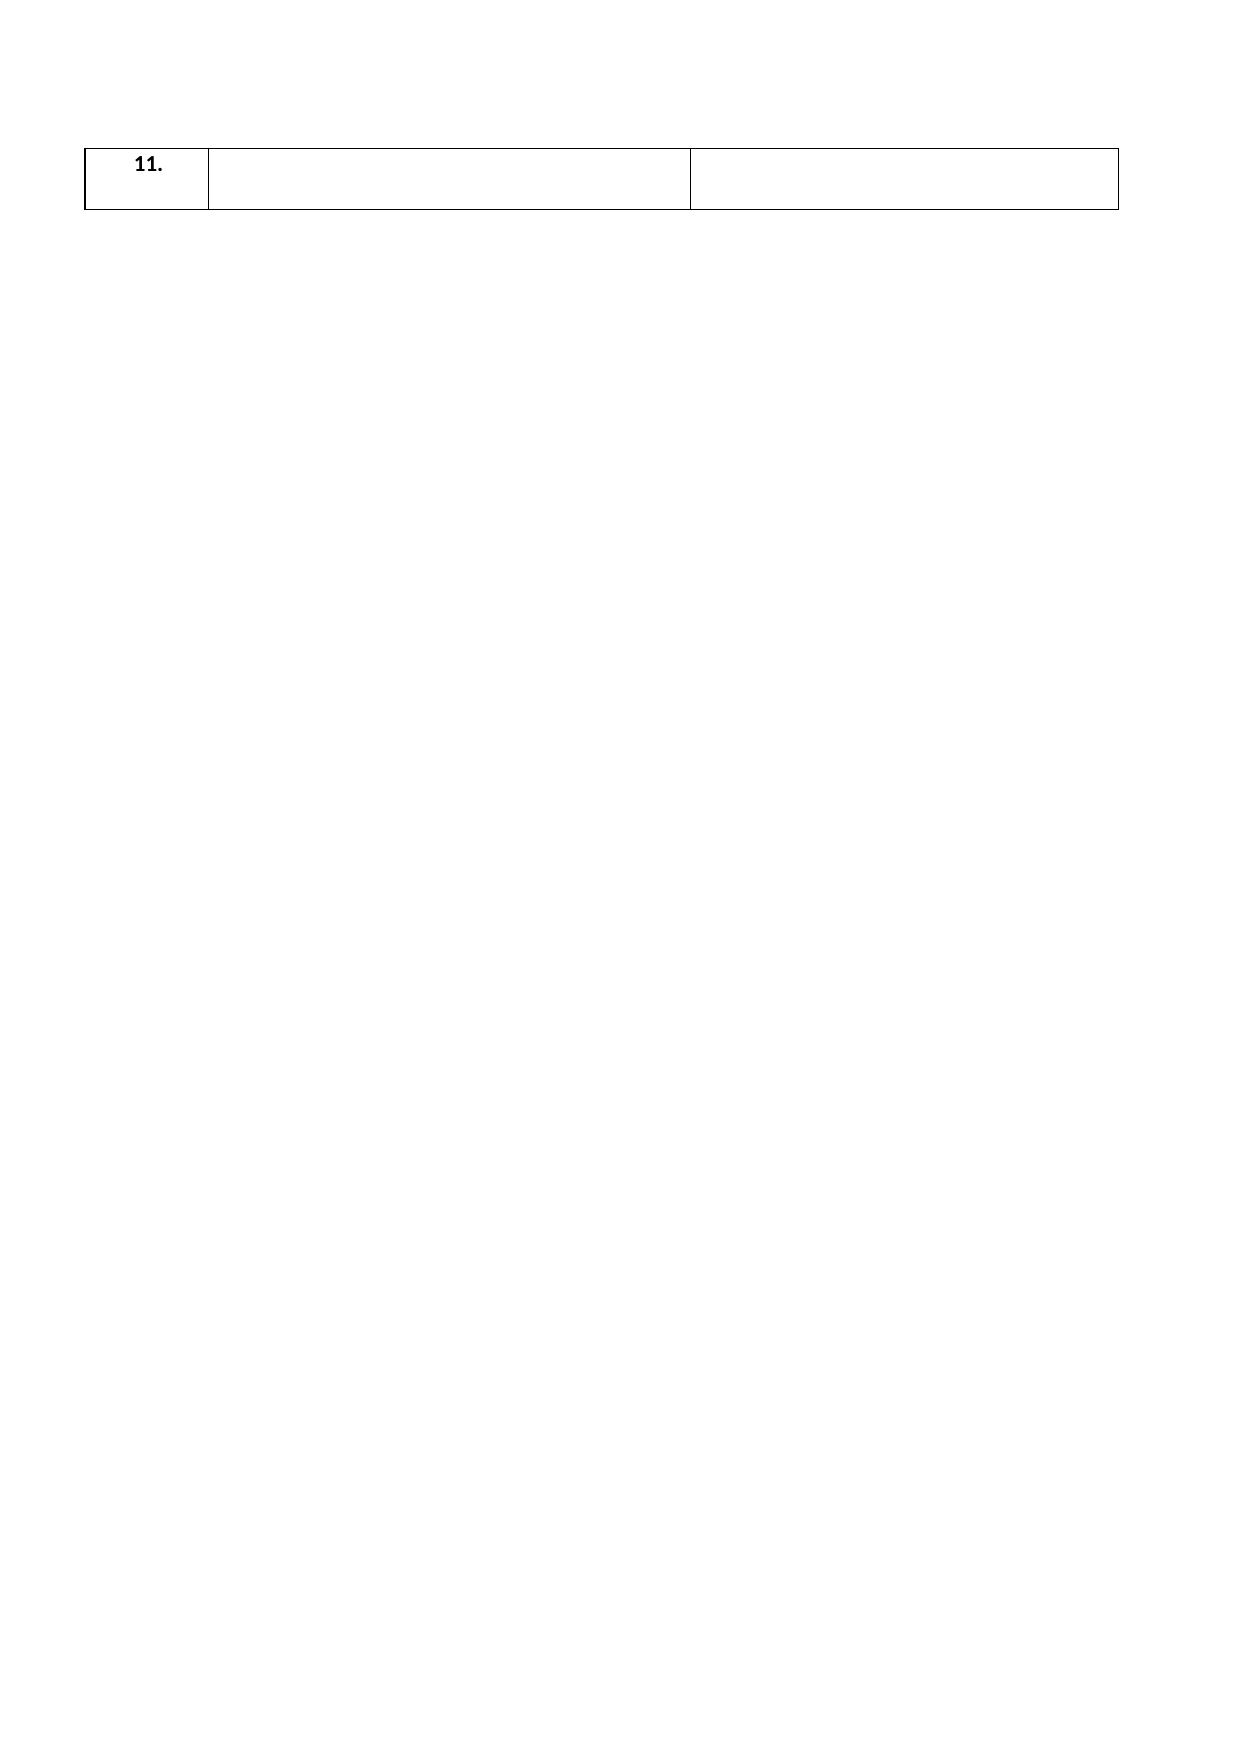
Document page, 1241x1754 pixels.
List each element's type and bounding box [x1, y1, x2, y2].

table_cell [86, 149, 208, 209]
table_cell [691, 149, 1118, 209]
table_cell [209, 149, 690, 209]
